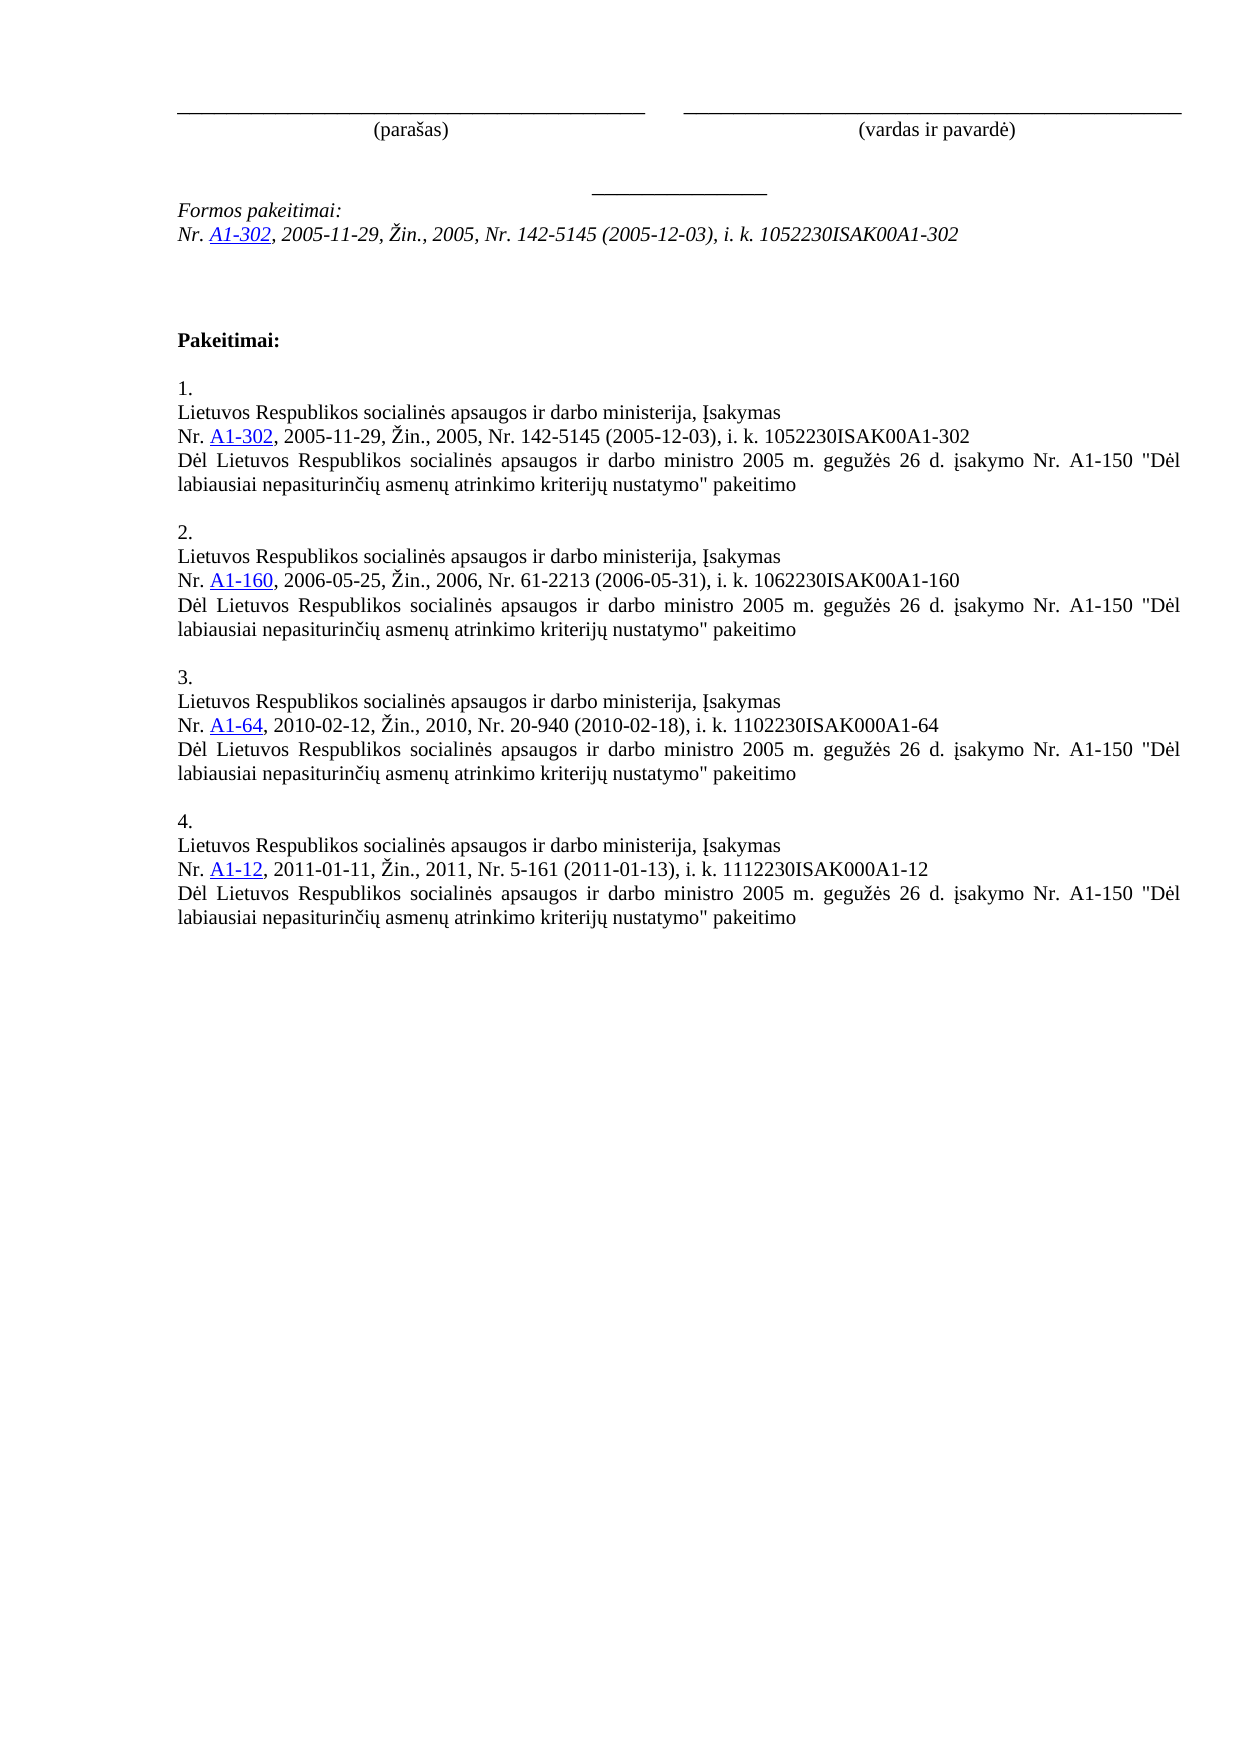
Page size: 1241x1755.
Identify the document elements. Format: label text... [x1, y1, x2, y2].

text ______________ [177, 169, 1181, 198]
text 1. [177, 376, 1181, 400]
text Dėl Lietuvos Respublikos socialinės apsaugos ir darbo ministro 2005 m. gegužės 26 d. įsakymo Nr. A1-150 "Dėl labiausiai nepasiturinčių asmenų atrinkimo kriterijų nustatymo" pakeitimo [177, 448, 1181, 496]
text Dėl Lietuvos Respublikos socialinės apsaugos ir darbo ministro 2005 m. gegužės 26 d. įsakymo Nr. A1-150 "Dėl labiausiai nepasiturinčių asmenų atrinkimo kriterijų nustatymo" pakeitimo [177, 737, 1181, 785]
text Lietuvos Respublikos socialinės apsaugos ir darbo ministerija, Įsakymas [177, 544, 1181, 568]
text Nr. A1-302, 2005-11-29, Žin., 2005, Nr. 142-5145 (2005-12-03), i. k. 1052230ISAK00A1-302 [177, 222, 1181, 246]
text Lietuvos Respublikos socialinės apsaugos ir darbo ministerija, Įsakymas [177, 833, 1181, 857]
text Nr. A1-12, 2011-01-11, Žin., 2011, Nr. 5-161 (2011-01-13), i. k. 1112230ISAK000A1-12 [177, 857, 1181, 881]
text Nr. A1-302, 2005-11-29, Žin., 2005, Nr. 142-5145 (2005-12-03), i. k. 1052230ISAK00A1-302 [177, 424, 1181, 448]
text 2. [177, 520, 1181, 544]
text Pakeitimai: [177, 328, 1181, 352]
text 4. [177, 809, 1181, 833]
text Lietuvos Respublikos socialinės apsaugos ir darbo ministerija, Įsakymas [177, 689, 1181, 713]
text Formos pakeitimai: [177, 198, 1181, 222]
text Dėl Lietuvos Respublikos socialinės apsaugos ir darbo ministro 2005 m. gegužės 26 d. įsakymo Nr. A1-150 "Dėl labiausiai nepasiturinčių asmenų atrinkimo kriterijų nustatymo" pakeitimo [177, 881, 1181, 929]
text Nr. A1-160, 2006-05-25, Žin., 2006, Nr. 61-2213 (2006-05-31), i. k. 1062230ISAK00A1-160 [177, 568, 1181, 592]
text (parašas) (vardas ir pavardė) [177, 117, 1181, 141]
text Lietuvos Respublikos socialinės apsaugos ir darbo ministerija, Įsakymas [177, 400, 1181, 424]
text Nr. A1-64, 2010-02-12, Žin., 2010, Nr. 20-940 (2010-02-18), i. k. 1102230ISAK000A1-64 [177, 713, 1181, 737]
text Dėl Lietuvos Respublikos socialinės apsaugos ir darbo ministro 2005 m. gegužės 26 d. įsakymo Nr. A1-150 "Dėl labiausiai nepasiturinčių asmenų atrinkimo kriterijų nustatymo" pakeitimo [177, 592, 1181, 641]
text 3. [177, 665, 1181, 689]
